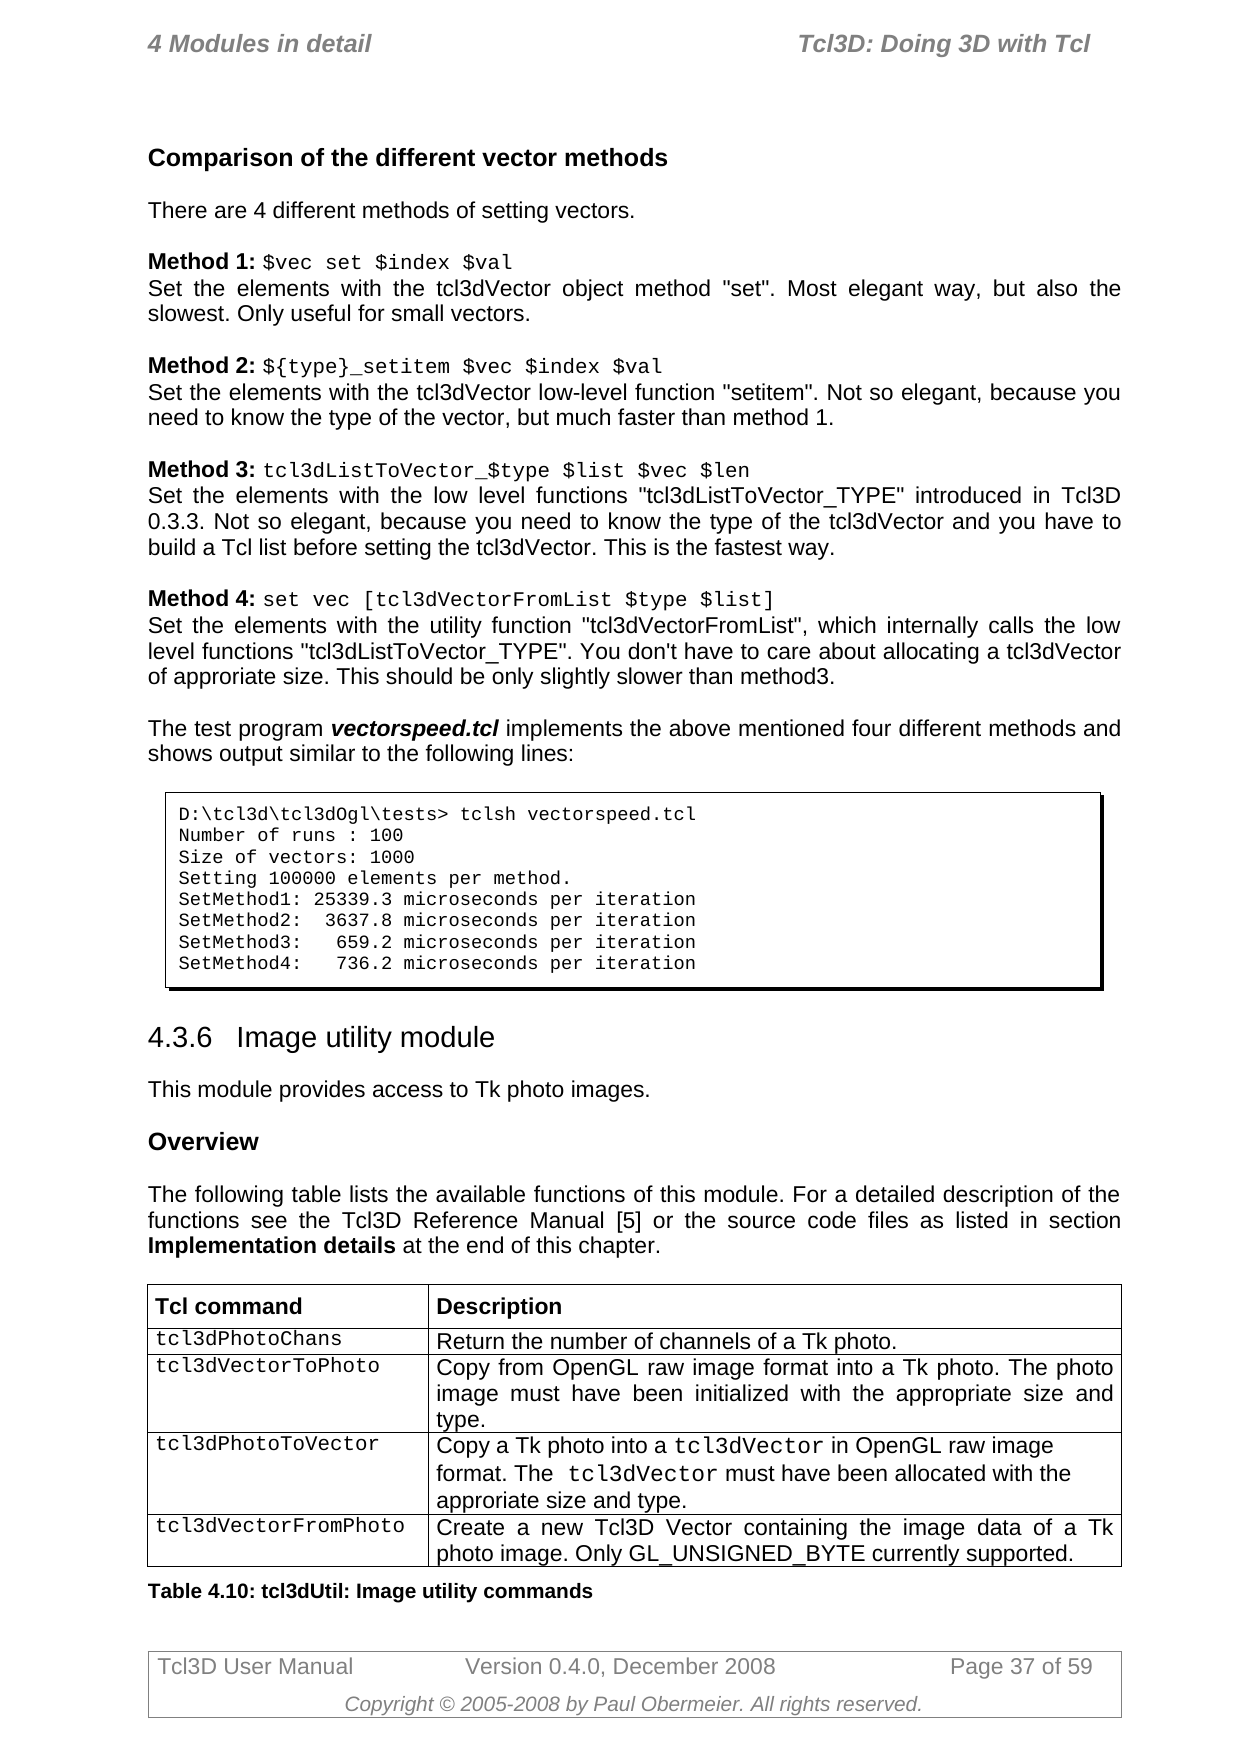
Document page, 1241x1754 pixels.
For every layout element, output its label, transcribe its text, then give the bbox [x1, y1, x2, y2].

table_cell Copy from OpenGL raw image format into a Tk photo. The photo image must have been initialized with the appropriate size and type. [429, 1355, 1121, 1432]
table_cell Create a new Tcl3D Vector containing the image data of a Tk photo image. Only GL_UNSIGNED_BYTE currently supported. [429, 1515, 1121, 1566]
text The test program vectorspeed.tcl implements the above mentioned four different methods and shows output similar to the following lines: [148, 715, 1122, 766]
text Number of runs : 100 [166, 813, 1100, 834]
table_cell Return the number of channels of a Tk photo. [429, 1329, 1121, 1354]
text The following table lists the available functions of this module. For a detailed description of the functions see the Tcl3D Reference Manual [5] or the source code files as listed in section Implementation details at the end of this chapter. [148, 1182, 1122, 1259]
text Method 4: set vec [tcl3dVectorFromList $type $list] [148, 586, 1122, 613]
text SetMethod2: 3637.8 microseconds per iteration [166, 898, 1100, 919]
text Set the elements with the low level functions "tcl3dListToVector_TYPE" introduced in Tcl3D 0.3.3. Not so elegant, because you need to know the type of the tcl3dVector and you have to build a Tcl list before setting the tcl3dVector. This is the fastest way. [148, 483, 1122, 560]
text Set the elements with the tcl3dVector low-level function "setitem". Not so elegant, because you need to know the type of the vector, but much faster than method 1. [148, 379, 1122, 431]
table_cell tcl3dVectorFromPhoto [148, 1515, 428, 1566]
text SetMethod4: 736.2 microseconds per iteration [166, 941, 1100, 987]
text Method 3: tcl3dListToVector_$type $list $vec $len [148, 456, 1122, 483]
text There are 4 different methods of setting vectors. [148, 197, 1122, 223]
text Method 2: ${type}_setitem $vec $index $val [148, 352, 1122, 379]
text D:\tcl3d\tcl3dOgl\tests> tclsh vectorspeed.tcl [166, 793, 1100, 813]
text This module provides access to Tk photo images. [148, 1077, 1122, 1103]
table_header Tcl command [148, 1285, 428, 1327]
text Set the elements with the utility function "tcl3dVectorFromList", which internally calls the low level functions "tcl3dListToVector_TYPE". You don't have to care about allocating a tcl3dVector of approriate size. This should be only slightly slower than method3. [148, 613, 1122, 689]
table_cell tcl3dPhotoChans [148, 1329, 428, 1354]
table_cell tcl3dPhotoToVector [148, 1433, 428, 1514]
text Table 4.10: tcl3dUtil: Image utility commands [148, 1580, 1122, 1603]
subtitle Image utility module [148, 1021, 1057, 1053]
text Overview [148, 1128, 1122, 1156]
table_cell Copy a Tk photo into a tcl3dVector in OpenGL raw image format. The tcl3dVector must have been allocated with the approriate size and type. [429, 1433, 1121, 1514]
text SetMethod3: 659.2 microseconds per iteration [166, 919, 1100, 941]
text Comparison of the different vector methods [148, 144, 1122, 172]
text Set the elements with the tcl3dVector object method "set". Most elegant way, but also the slowest. Only useful for small vectors. [148, 276, 1122, 327]
text Method 1: $vec set $index $val [148, 248, 1122, 276]
text SetMethod1: 25339.3 microseconds per iteration [166, 877, 1100, 898]
text Setting 100000 elements per method. [166, 856, 1100, 877]
table_header Description [429, 1285, 1121, 1327]
table_cell tcl3dVectorToPhoto [148, 1355, 428, 1432]
text Size of vectors: 1000 [166, 834, 1100, 856]
